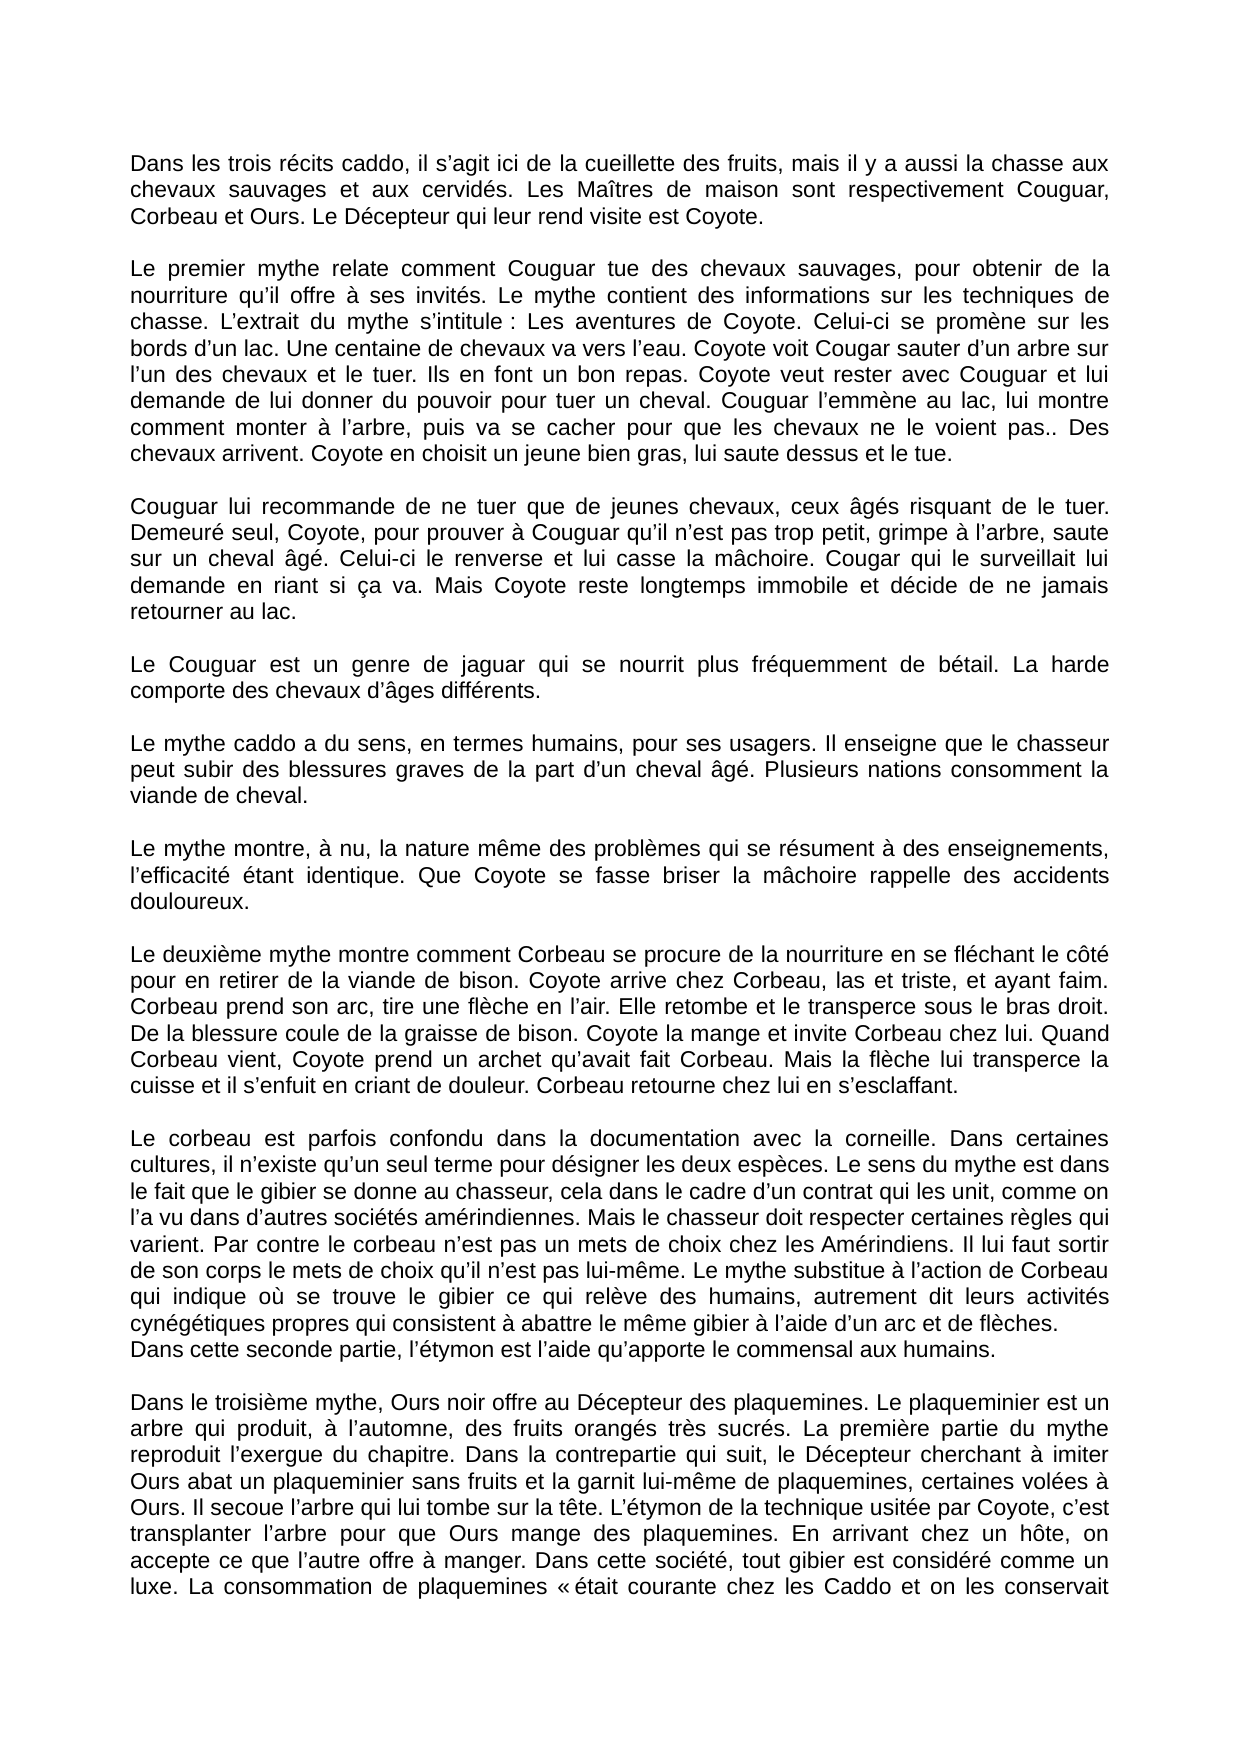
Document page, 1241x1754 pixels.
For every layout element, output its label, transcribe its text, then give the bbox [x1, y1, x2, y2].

text Le mythe caddo a du sens, en termes humains, pour ses usagers. Il enseigne que le chasseur peut subir des blessures graves de la part d’un cheval âgé. Plusieurs nations consomment la viande de cheval. [130, 730, 1110, 809]
text Le Couguar est un genre de jaguar qui se nourrit plus fréquemment de bétail. La harde comporte des chevaux d’âges différents. [130, 651, 1110, 703]
text Le corbeau est parfois confondu dans la documentation avec la corneille. Dans certaines cultures, il n’existe qu’un seul terme pour désigner les deux espèces. Le sens du mythe est dans le fait que le gibier se donne au chasseur, cela dans le cadre d’un contrat qui les unit, comme on l’a vu dans d’autres sociétés amérindiennes. Mais le chasseur doit respecter certaines règles qui varient. Par contre le corbeau n’est pas un mets de choix chez les Amérindiens. Il lui faut sortir de son corps le mets de choix qu’il n’est pas lui-même. Le mythe substitue à l’action de Corbeau qui indique où se trouve le gibier ce qui relève des humains, autrement dit leurs activités cynégétiques propres qui consistent à abattre le même gibier à l’aide d’un arc et de flèches. [130, 1125, 1110, 1336]
text Dans les trois récits caddo, il s’agit ici de la cueillette des fruits, mais il y a aussi la chasse aux chevaux sauvages et aux cervidés. Les Maîtres de maison sont respectivement Couguar, Corbeau et Ours. Le Décepteur qui leur rend visite est Coyote. [130, 150, 1110, 229]
text Le premier mythe relate comment Couguar tue des chevaux sauvages, pour obtenir de la nourriture qu’il offre à ses invités. Le mythe contient des informations sur les techniques de chasse. L’extrait du mythe s’intitule : Les aventures de Coyote. Celui-ci se promène sur les bords d’un lac. Une centaine de chevaux va vers l’eau. Coyote voit Cougar sauter d’un arbre sur l’un des chevaux et le tuer. Ils en font un bon repas. Coyote veut rester avec Couguar et lui demande de lui donner du pouvoir pour tuer un cheval. Couguar l’emmène au lac, lui montre comment monter à l’arbre, puis va se cacher pour que les chevaux ne le voient pas.. Des chevaux arrivent. Coyote en choisit un jeune bien gras, lui saute dessus et le tue. [130, 255, 1110, 466]
text Dans le troisième mythe, Ours noir offre au Décepteur des plaquemines. Le plaqueminier est un arbre qui produit, à l’automne, des fruits orangés très sucrés. La première partie du mythe reproduit l’exergue du chapitre. Dans la contrepartie qui suit, le Décepteur cherchant à imiter Ours abat un plaqueminier sans fruits et la garnit lui-même de plaquemines, certaines volées à Ours. Il secoue l’arbre qui lui tombe sur la tête. L’étymon de la technique usitée par Coyote, c’est transplanter l’arbre pour que Ours mange des plaquemines. En arrivant chez un hôte, on accepte ce que l’autre offre à manger. Dans cette société, tout gibier est considéré comme un luxe. La consommation de plaquemines « était courante chez les Caddo et on les conservait [130, 1389, 1110, 1599]
text Le deuxième mythe montre comment Corbeau se procure de la nourriture en se fléchant le côté pour en retirer de la viande de bison. Coyote arrive chez Corbeau, las et triste, et ayant faim. Corbeau prend son arc, tire une flèche en l’air. Elle retombe et le transperce sous le bras droit. De la blessure coule de la graisse de bison. Coyote la mange et invite Corbeau chez lui. Quand Corbeau vient, Coyote prend un archet qu’avait fait Corbeau. Mais la flèche lui transperce la cuisse et il s’enfuit en criant de douleur. Corbeau retourne chez lui en s’esclaffant. [130, 941, 1110, 1099]
text Dans cette seconde partie, l’étymon est l’aide qu’apporte le commensal aux humains. [130, 1336, 1110, 1362]
text Couguar lui recommande de ne tuer que de jeunes chevaux, ceux âgés risquant de le tuer. Demeuré seul, Coyote, pour prouver à Couguar qu’il n’est pas trop petit, grimpe à l’arbre, saute sur un cheval âgé. Celui-ci le renverse et lui casse la mâchoire. Cougar qui le surveillait lui demande en riant si ça va. Mais Coyote reste longtemps immobile et décide de ne jamais retourner au lac. [130, 493, 1110, 624]
text Le mythe montre, à nu, la nature même des problèmes qui se résument à des enseignements, l’efficacité étant identique. Que Coyote se fasse briser la mâchoire rappelle des accidents douloureux. [130, 835, 1110, 914]
